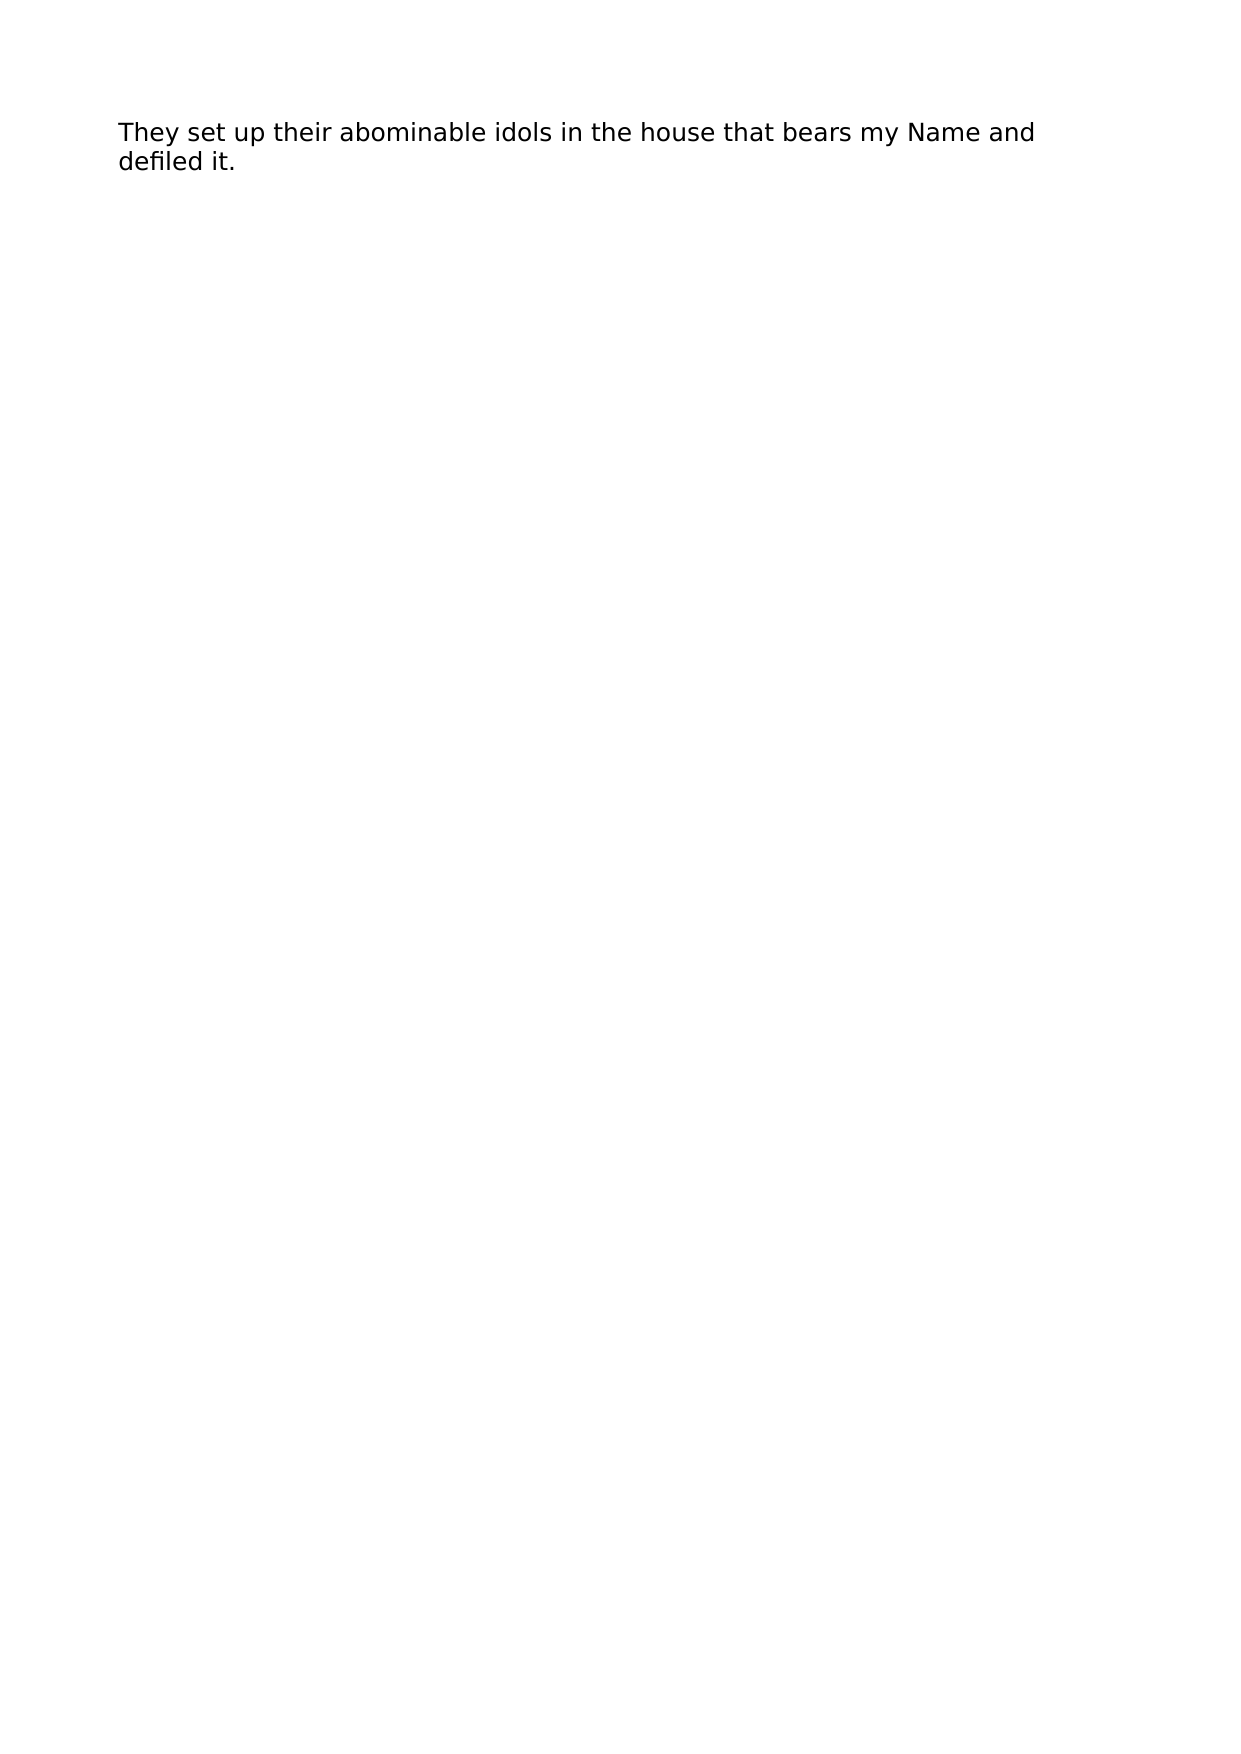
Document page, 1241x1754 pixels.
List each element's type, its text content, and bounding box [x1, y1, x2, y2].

text They set up their abominable idols in the house that bears my Name and defiled it. [118, 118, 1122, 176]
